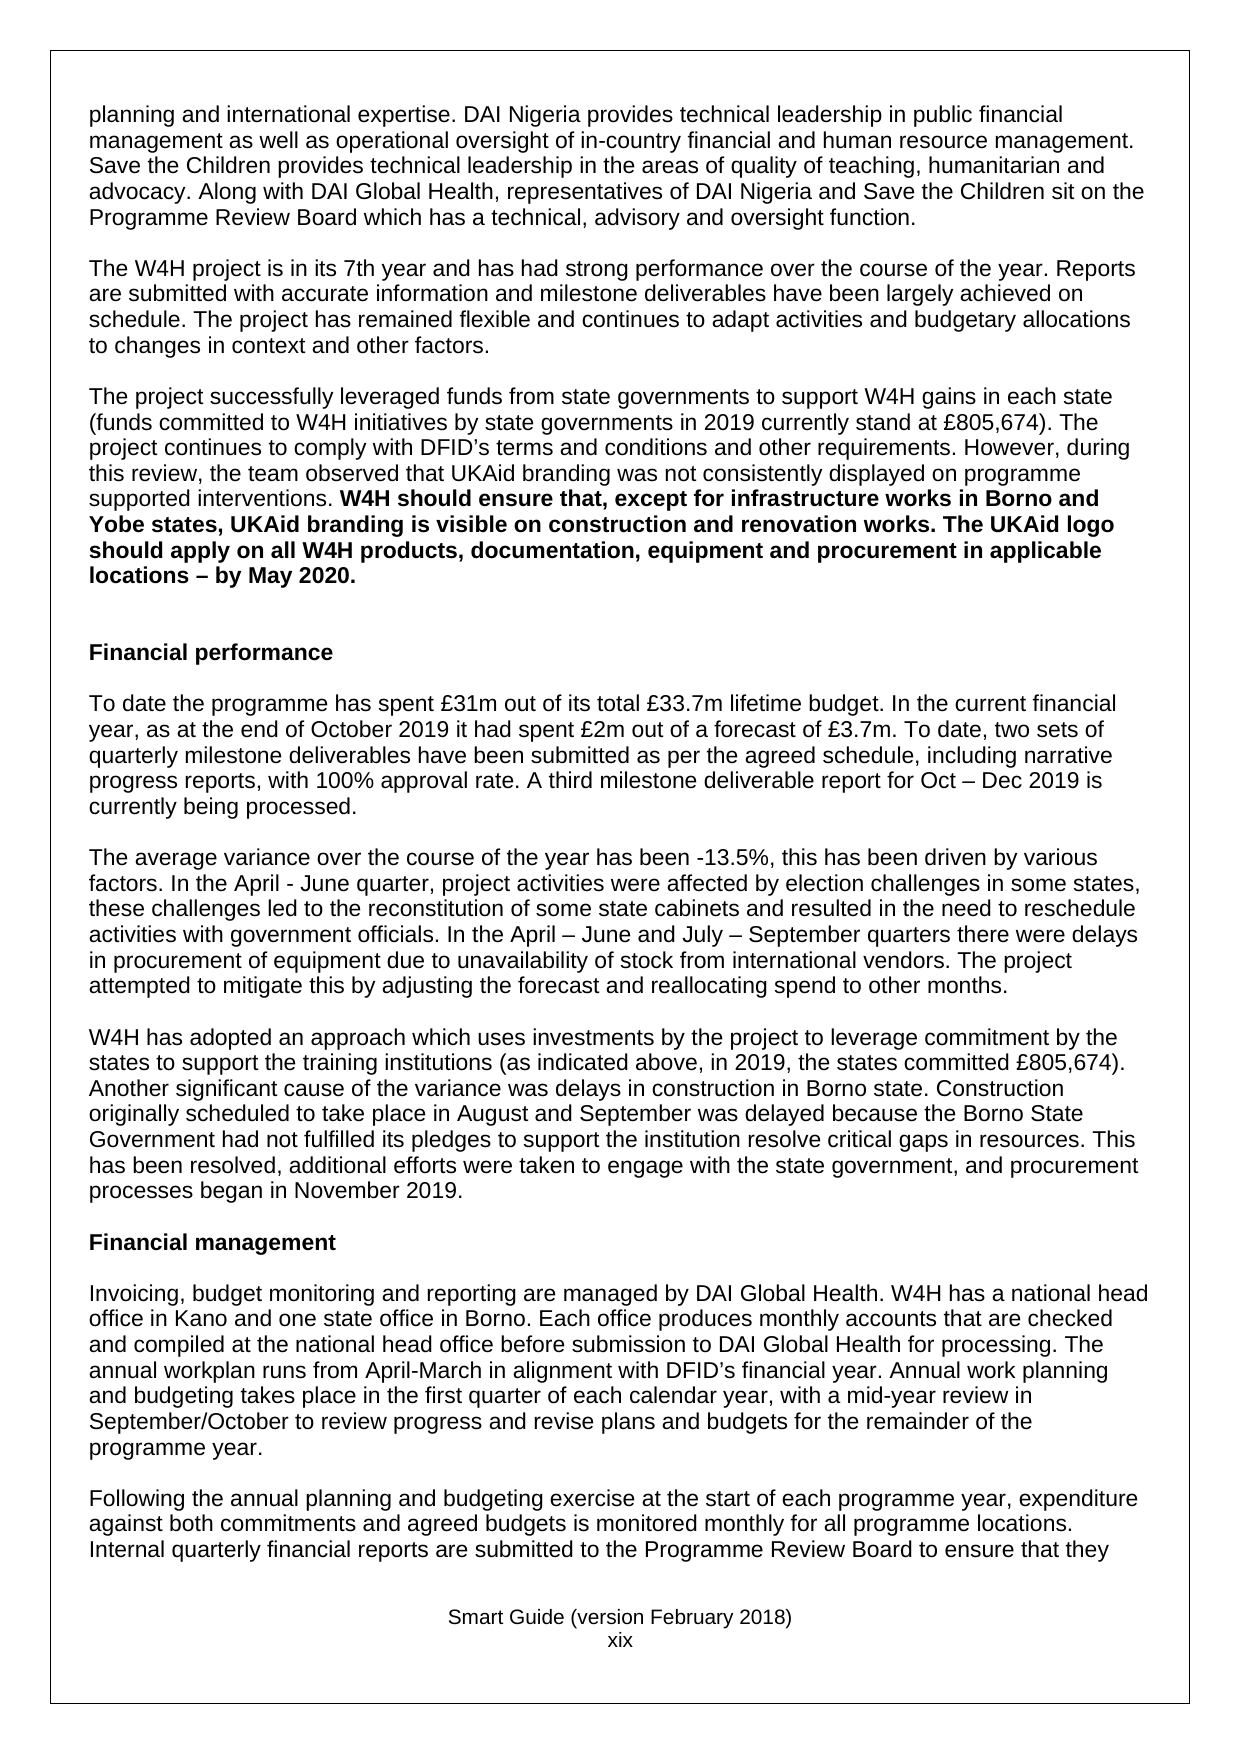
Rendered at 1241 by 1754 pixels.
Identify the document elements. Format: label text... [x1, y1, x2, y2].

text Financial performance [89, 640, 1152, 666]
text The average variance over the course of the year has been -13.5%, this has been driven by various factors. In the April - June quarter, project activities were affected by election challenges in some states, these challenges led to the reconstitution of some state cabinets and resulted in the need to reschedule activities with government officials. In the April – June and July – September quarters there were delays in procurement of equipment due to unavailability of stock from international vendors. The project attempted to mitigate this by adjusting the forecast and reallocating spend to other months. [89, 845, 1152, 999]
text Financial management [89, 1229, 1152, 1255]
text Following the annual planning and budgeting exercise at the start of each programme year, expenditure against both commitments and agreed budgets is monitored monthly for all programme locations. Internal quarterly financial reports are submitted to the Programme Review Board to ensure that they [89, 1486, 1152, 1562]
text The project successfully leveraged funds from state governments to support W4H gains in each state (funds committed to W4H initiatives by state governments in 2019 currently stand at £805,674). The project continues to comply with DFID’s terms and conditions and other requirements. However, during this review, the team observed that UKAid branding was not consistently displayed on programme supported interventions. W4H should ensure that, except for infrastructure works in Borno and Yobe states, UKAid branding is visible on construction and renovation works. The UKAid logo should apply on all W4H products, documentation, equipment and procurement in applicable locations – by May 2020. [89, 384, 1152, 589]
text W4H has adopted an approach which uses investments by the project to leverage commitment by the states to support the training institutions (as indicated above, in 2019, the states committed £805,674). Another significant cause of the variance was delays in construction in Borno state. Construction originally scheduled to take place in August and September was delayed because the Borno State Government had not fulfilled its pledges to support the institution resolve critical gaps in resources. This has been resolved, additional efforts were taken to engage with the state government, and procurement processes began in November 2019. [89, 1024, 1152, 1204]
text Invoicing, budget monitoring and reporting are managed by DAI Global Health. W4H has a national head office in Kano and one state office in Borno. Each office produces monthly accounts that are checked and compiled at the national head office before submission to DAI Global Health for processing. The annual workplan runs from April-March in alignment with DFID’s financial year. Annual work planning and budgeting takes place in the first quarter of each calendar year, with a mid-year review in September/October to review progress and revise plans and budgets for the remainder of the programme year. [89, 1281, 1152, 1460]
text The W4H project is in its 7th year and has had strong performance over the course of the year. Reports are submitted with accurate information and milestone deliverables have been largely achieved on schedule. The project has remained flexible and continues to adapt activities and budgetary allocations to changes in context and other factors. [89, 256, 1152, 358]
text planning and international expertise. DAI Nigeria provides technical leadership in public financial management as well as operational oversight of in-country financial and human resource management. Save the Children provides technical leadership in the areas of quality of teaching, humanitarian and advocacy. Along with DAI Global Health, representatives of DAI Nigeria and Save the Children sit on the Programme Review Board which has a technical, advisory and oversight function. [89, 102, 1152, 230]
text To date the programme has spent £31m out of its total £33.7m lifetime budget. In the current financial year, as at the end of October 2019 it had spent £2m out of a forecast of £3.7m. To date, two sets of quarterly milestone deliverables have been submitted as per the agreed schedule, including narrative progress reports, with 100% approval rate. A third milestone deliverable report for Oct – Dec 2019 is currently being processed. [89, 691, 1152, 819]
